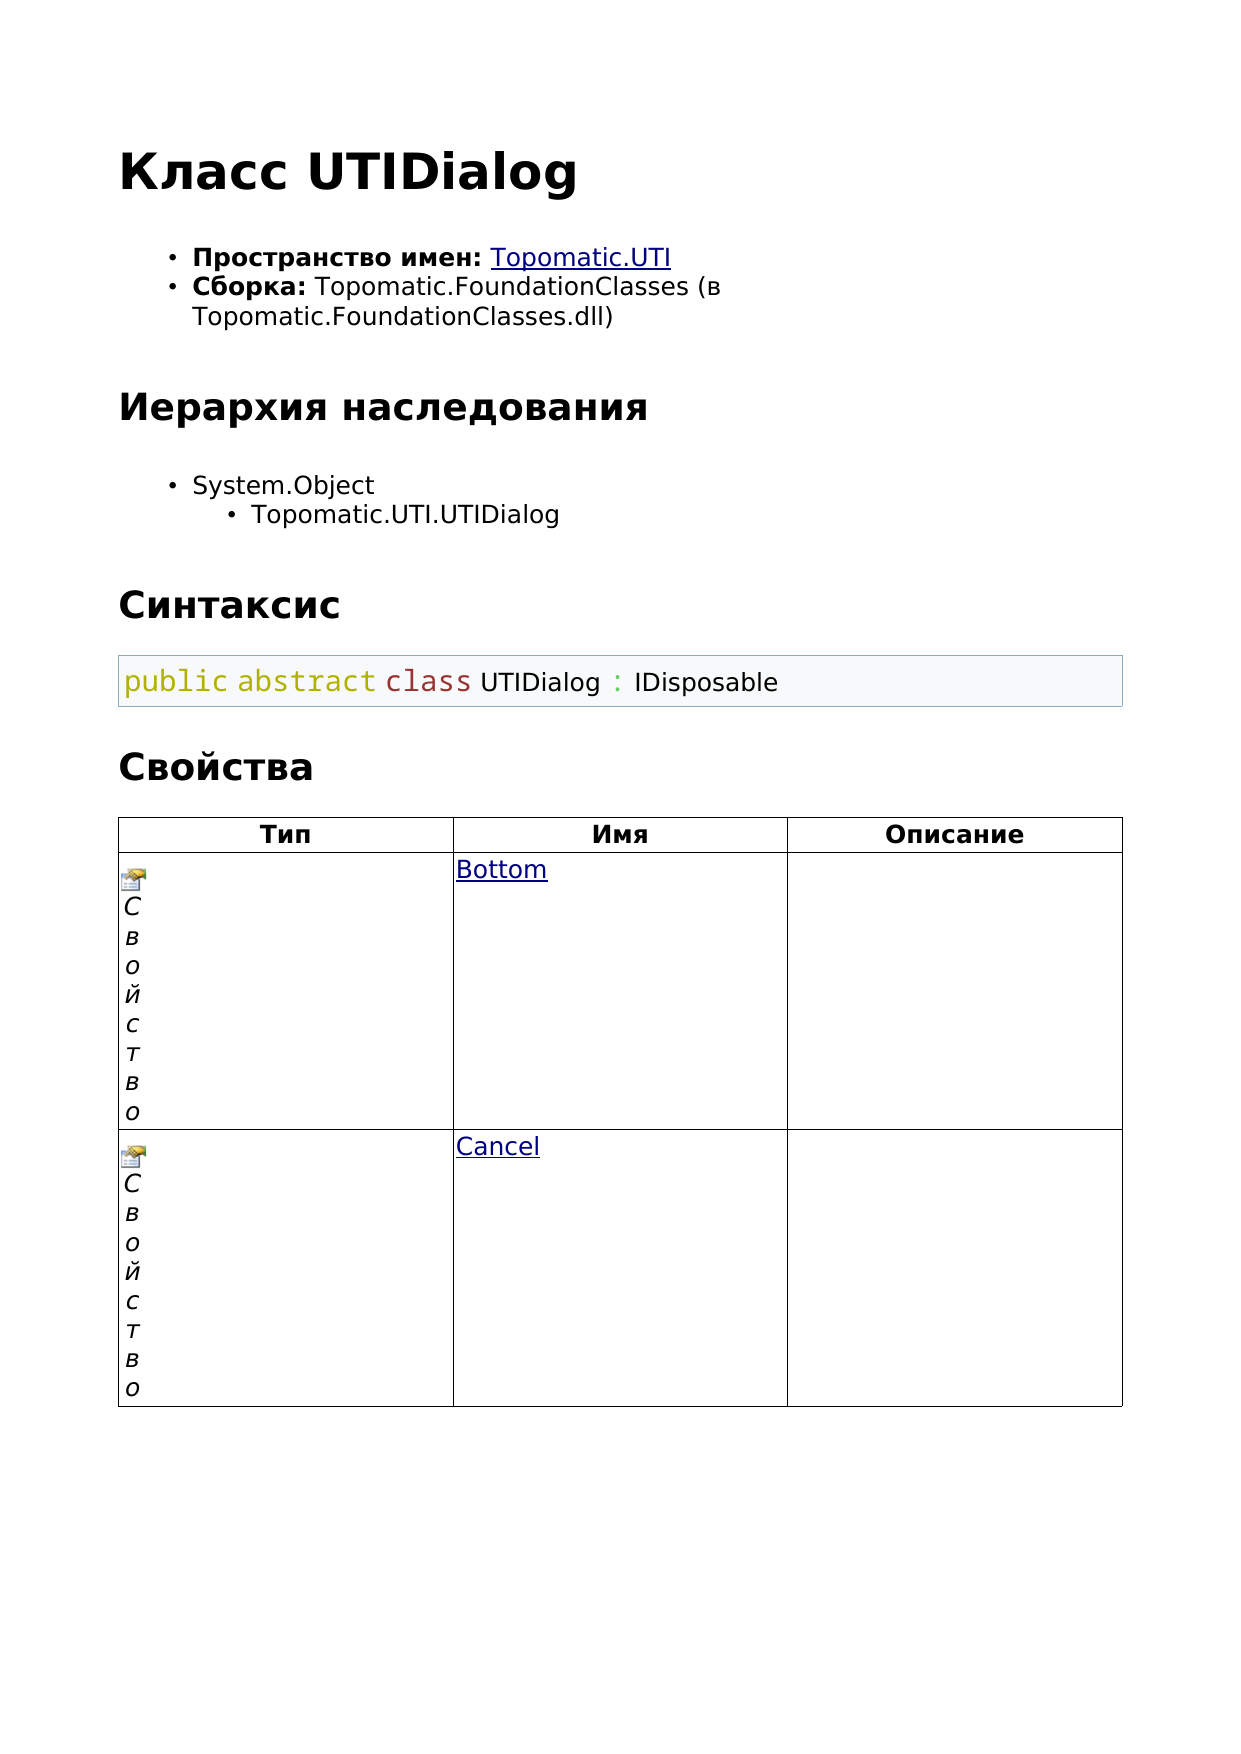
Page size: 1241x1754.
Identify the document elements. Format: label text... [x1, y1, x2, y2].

table_header Описание [788, 818, 1122, 852]
subtitle Свойства [118, 746, 1122, 790]
table_cell Bottom [454, 853, 787, 1129]
table_cell Cancel [454, 1130, 787, 1406]
list Пространство имен: Topomatic.UTI [177, 243, 1122, 272]
table_cell [788, 1130, 1122, 1406]
table_cell [119, 853, 453, 1129]
table_cell [788, 853, 1122, 1129]
list Topomatic.UTI.UTIDialog [236, 500, 1122, 529]
picture [121, 867, 147, 893]
list System.Object [177, 471, 1122, 500]
table_cell [119, 1130, 453, 1406]
picture [121, 1144, 147, 1170]
subtitle Иерархия наследования [118, 385, 1122, 429]
table_header public abstract class UTIDialog : IDisposable [119, 656, 1122, 706]
table_header Имя [454, 818, 787, 852]
subtitle Класс UTIDialog [118, 143, 1122, 201]
list Сборка: Topomatic.FoundationClasses (в Topomatic.FoundationClasses.dll) [177, 272, 1122, 331]
subtitle Синтаксис [118, 584, 1122, 627]
table_header Тип [119, 818, 453, 852]
